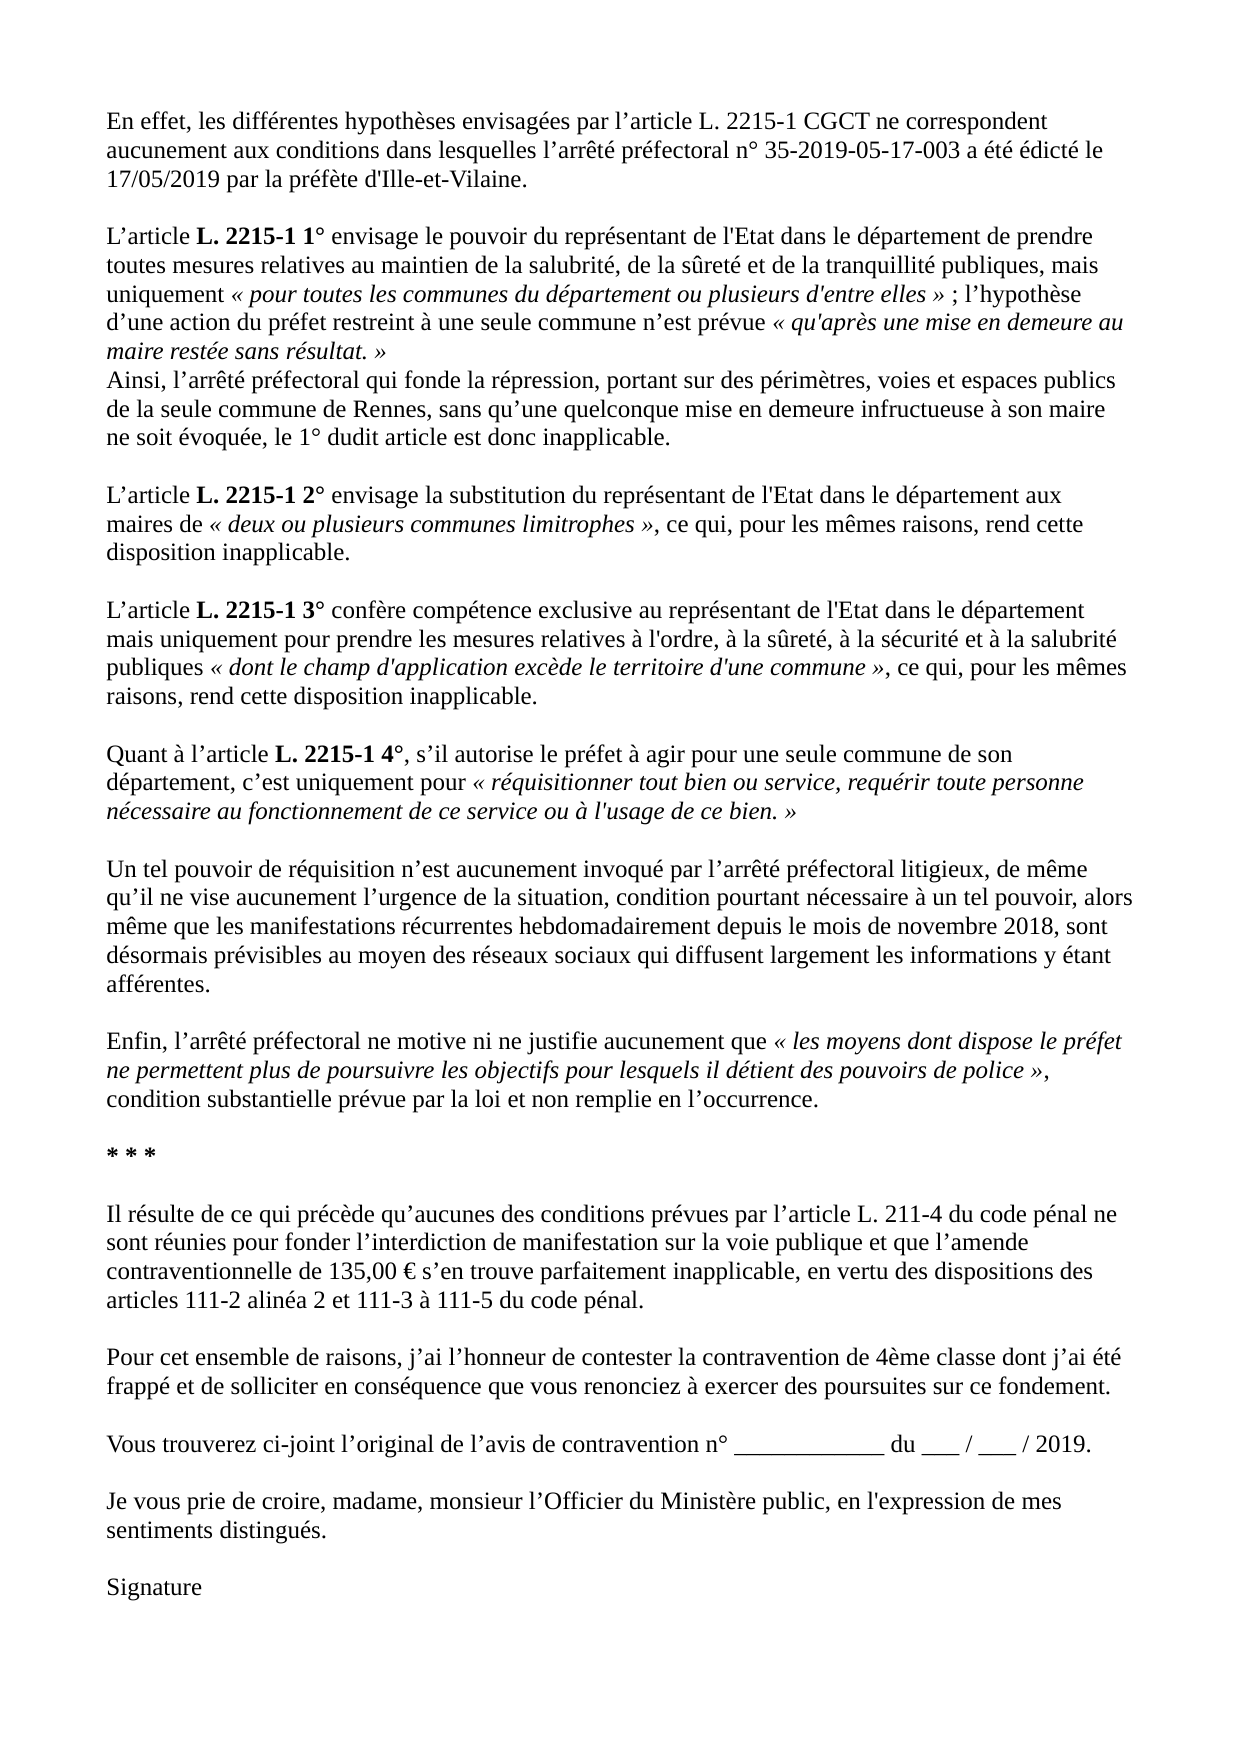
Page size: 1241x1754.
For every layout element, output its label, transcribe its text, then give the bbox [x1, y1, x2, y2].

text Vous trouverez ci-joint l’original de l’avis de contravention n° ____________ du ___ / ___ / 2019. [106, 1429, 1134, 1457]
text * * * [106, 1141, 1134, 1170]
text Je vous prie de croire, madame, monsieur l’Officier du Ministère public, en l'expression de mes sentiments distingués. [106, 1486, 1134, 1544]
text L’article L. 2215-1 3° confère compétence exclusive au représentant de l'Etat dans le département mais uniquement pour prendre les mesures relatives à l'ordre, à la sûreté, à la sécurité et à la salubrité publiques « dont le champ d'application excède le territoire d'une commune », ce qui, pour les mêmes raisons, rend cette disposition inapplicable. [106, 595, 1134, 710]
text En effet, les différentes hypothèses envisagées par l’article L. 2215-1 CGCT ne correspondent aucunement aux conditions dans lesquelles l’arrêté préfectoral n° 35-2019-05-17-003 a été édicté le 17/05/2019 par la préfète d'Ille-et-Vilaine. [106, 106, 1134, 192]
text Pour cet ensemble de raisons, j’ai l’honneur de contester la contravention de 4ème classe dont j’ai été frappé et de solliciter en conséquence que vous renonciez à exercer des poursuites sur ce fondement. [106, 1342, 1134, 1400]
text Un tel pouvoir de réquisition n’est aucunement invoqué par l’arrêté préfectoral litigieux, de même qu’il ne vise aucunement l’urgence de la situation, condition pourtant nécessaire à un tel pouvoir, alors même que les manifestations récurrentes hebdomadairement depuis le mois de novembre 2018, sont désormais prévisibles au moyen des réseaux sociaux qui diffusent largement les informations y étant afférentes. [106, 854, 1134, 997]
text Il résulte de ce qui précède qu’aucunes des conditions prévues par l’article L. 211-4 du code pénal ne sont réunies pour fonder l’interdiction de manifestation sur la voie publique et que l’amende contraventionnelle de 135,00 € s’en trouve parfaitement inapplicable, en vertu des dispositions des articles 111-2 alinéa 2 et 111-3 à 111-5 du code pénal. [106, 1199, 1134, 1314]
text Quant à l’article L. 2215-1 4°, s’il autorise le préfet à agir pour une seule commune de son département, c’est uniquement pour « réquisitionner tout bien ou service, requérir toute personne nécessaire au fonctionnement de ce service ou à l'usage de ce bien. » [106, 739, 1134, 825]
text Ainsi, l’arrêté préfectoral qui fonde la répression, portant sur des périmètres, voies et espaces publics de la seule commune de Rennes, sans qu’une quelconque mise en demeure infructueuse à son maire ne soit évoquée, le 1° dudit article est donc inapplicable. [106, 365, 1134, 451]
text L’article L. 2215-1 2° envisage la substitution du représentant de l'Etat dans le département aux maires de « deux ou plusieurs communes limitrophes », ce qui, pour les mêmes raisons, rend cette disposition inapplicable. [106, 480, 1134, 566]
text Enfin, l’arrêté préfectoral ne motive ni ne justifie aucunement que « les moyens dont dispose le préfet ne permettent plus de poursuivre les objectifs pour lesquels il détient des pouvoirs de police », condition substantielle prévue par la loi et non remplie en l’occurrence. [106, 1026, 1134, 1112]
text L’article L. 2215-1 1° envisage le pouvoir du représentant de l'Etat dans le département de prendre toutes mesures relatives au maintien de la salubrité, de la sûreté et de la tranquillité publiques, mais uniquement « pour toutes les communes du département ou plusieurs d'entre elles » ; l’hypothèse d’une action du préfet restreint à une seule commune n’est prévue « qu'après une mise en demeure au maire restée sans résultat. » [106, 221, 1134, 365]
text Signature [106, 1572, 1134, 1601]
